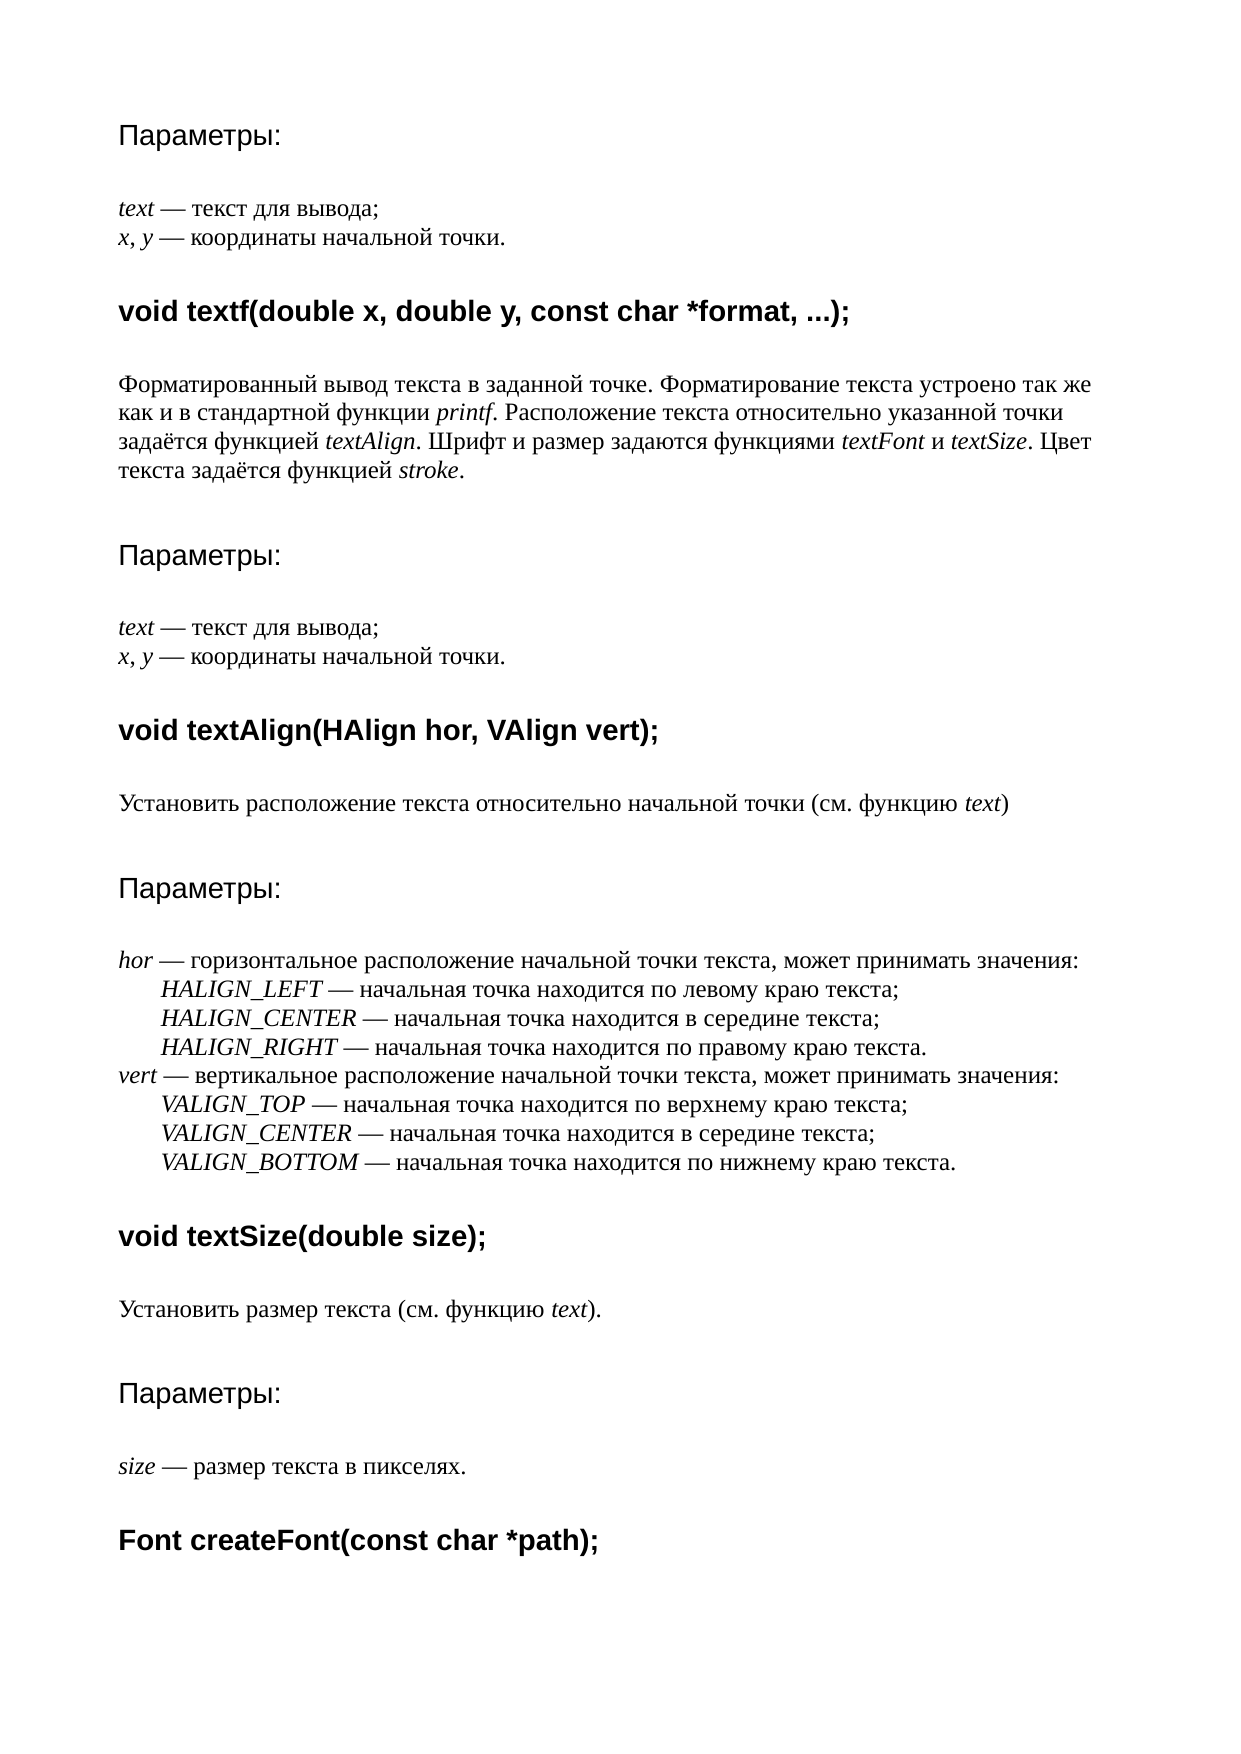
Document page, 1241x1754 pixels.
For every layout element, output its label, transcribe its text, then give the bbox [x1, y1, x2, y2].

text Форматированный вывод текста в заданной точке. Форматирование текста устроено так же как и в стандартной функции printf. Расположение текста относительно указанной точки задаётся функцией textAlign. Шрифт и размер задаются функциями textFont и textSize. Цвет текста задаётся функцией stroke. [118, 369, 1122, 484]
text hor — горизонтальное расположение начальной точки текста, может принимать значения: [118, 945, 1122, 974]
text Установить расположение текста относительно начальной точки (см. функцию text) [118, 788, 1122, 817]
text size — размер текста в пикселях. [118, 1451, 1122, 1480]
text x, y — координаты начальной точки. [118, 641, 1122, 670]
text text — текст для вывода; [118, 612, 1122, 641]
subtitle Параметры: [118, 537, 1122, 571]
subtitle Параметры: [118, 871, 1122, 904]
subtitle void textf(double x, double y, const char *format, ...); [118, 294, 1122, 327]
text vert — вертикальное расположение начальной точки текста, может принимать значения: [118, 1060, 1122, 1089]
subtitle Параметры: [118, 118, 1122, 152]
text Установить размер текста (см. функцию text). [118, 1294, 1122, 1322]
text HALIGN_LEFT — начальная точка находится по левому краю текста; [118, 974, 1122, 1003]
text text — текст для вывода; [118, 193, 1122, 222]
text x, y — координаты начальной точки. [118, 222, 1122, 250]
subtitle void textAlign(HAlign hor, VAlign vert); [118, 713, 1122, 747]
subtitle Font createFont(const char *path); [118, 1523, 1122, 1557]
text VALIGN_CENTER — начальная точка находится в середине текста; [118, 1118, 1122, 1147]
text HALIGN_CENTER — начальная точка находится в середине текста; [118, 1003, 1122, 1032]
text VALIGN_TOP — начальная точка находится по верхнему краю текста; [118, 1089, 1122, 1118]
text VALIGN_BOTTOM — начальная точка находится по нижнему краю текста. [118, 1147, 1122, 1175]
subtitle Параметры: [118, 1376, 1122, 1410]
subtitle void textSize(double size); [118, 1219, 1122, 1252]
text HALIGN_RIGHT — начальная точка находится по правому краю текста. [118, 1032, 1122, 1060]
